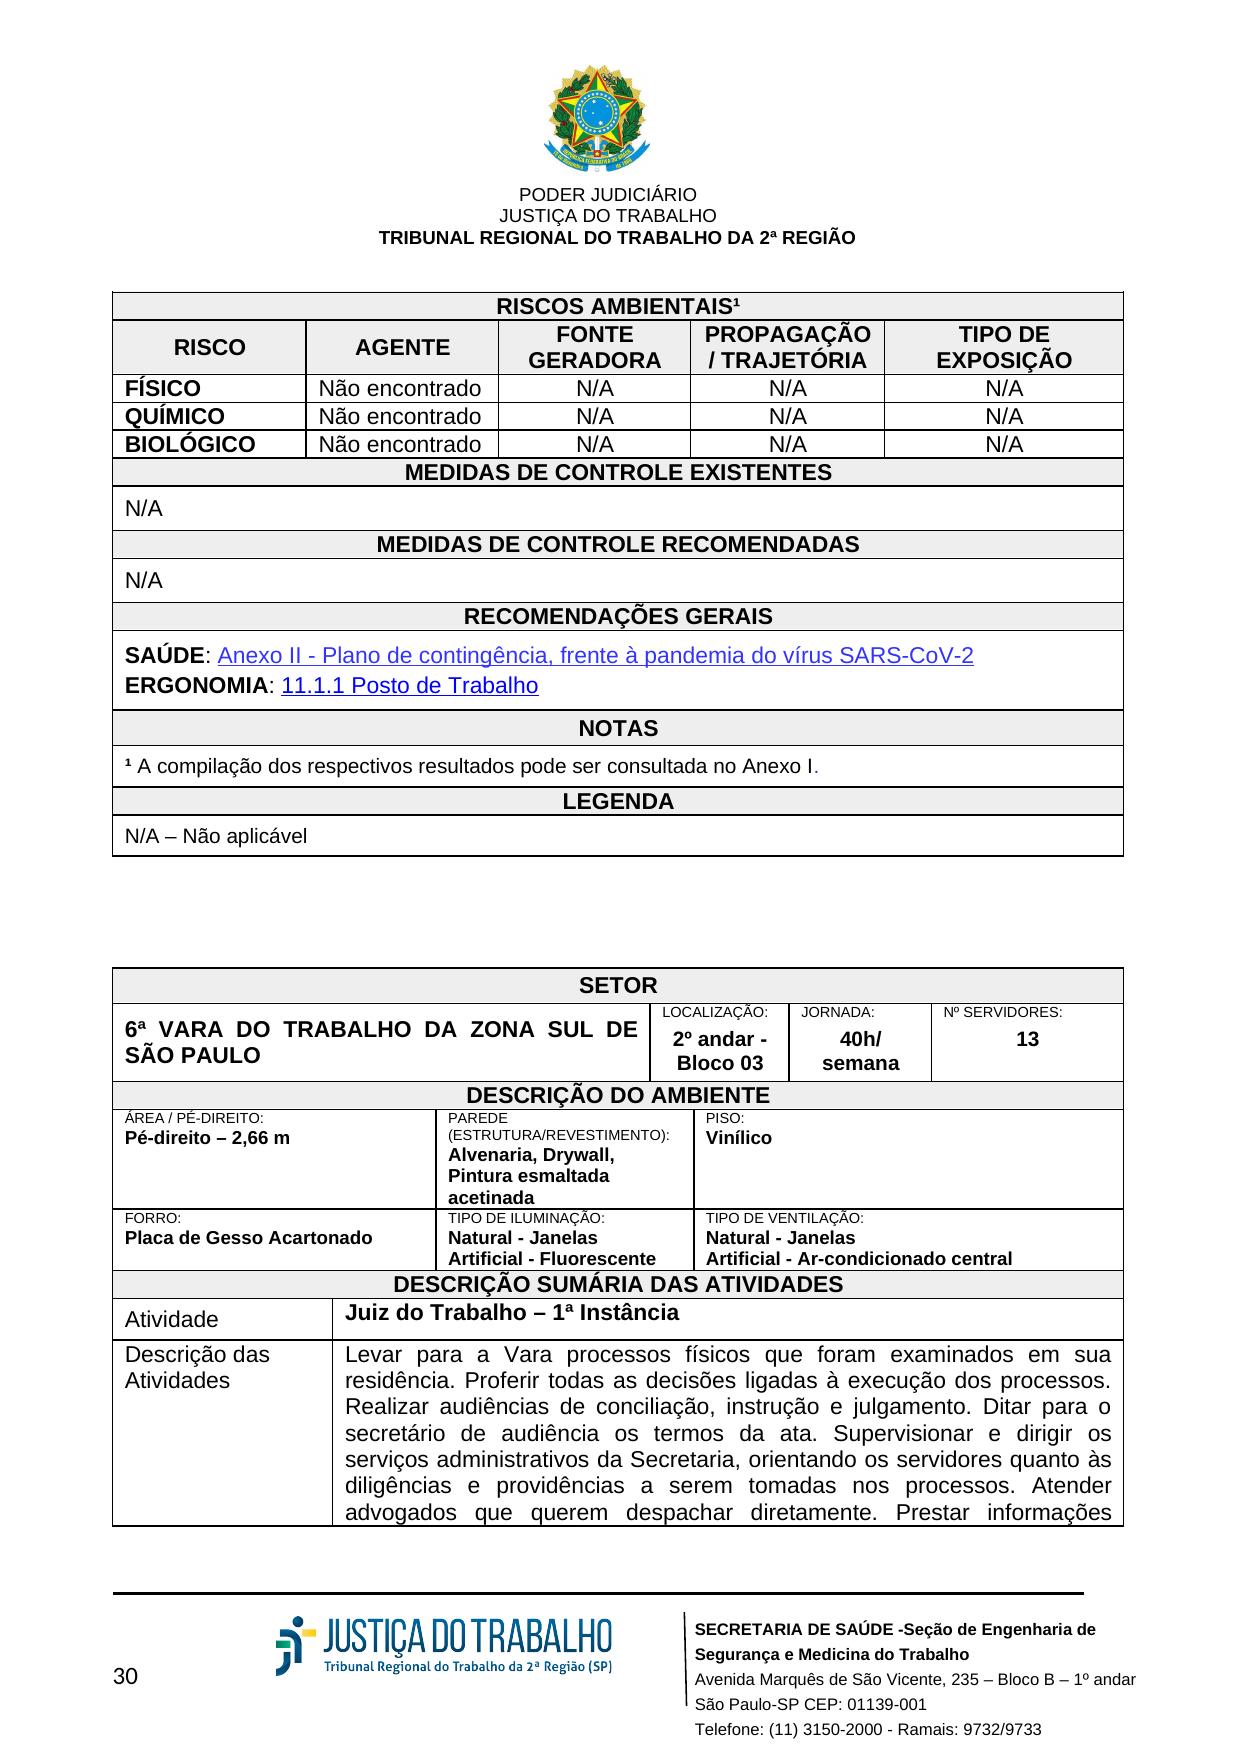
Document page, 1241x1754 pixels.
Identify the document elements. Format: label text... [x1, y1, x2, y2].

table_cell Juiz do Trabalho – 1ª Instância [333, 1299, 1123, 1339]
table_cell N/A [885, 431, 1123, 457]
table_cell PROPAGAÇÃO/ TRAJETÓRIA [691, 321, 884, 373]
table_cell FÍSICO [113, 375, 305, 401]
table_cell MEDIDAS DE CONTROLE EXISTENTES [113, 459, 1123, 485]
table_cell 6ª VARA DO TRABALHO DA ZONA SUL DE SÃO PAULO [113, 1004, 649, 1081]
table_cell DESCRIÇÃO DO AMBIENTE [113, 1082, 1123, 1108]
table_cell Não encontrado [307, 431, 498, 457]
table_cell N/A [113, 487, 1123, 529]
table_cell FORRO: Placa de Gesso Acartonado [113, 1210, 435, 1270]
table_cell AGENTE [307, 321, 498, 373]
table_cell N/A [691, 431, 884, 457]
table_header SETOR [113, 969, 1123, 1002]
table_cell SAÚDE: Anexo II - Plano de contingência, frente à pandemia do vírus SARS-CoV-2 ERGONOMIA: 11.1.1 Posto de Trabalho [113, 631, 1123, 709]
table_cell Não encontrado [307, 375, 498, 401]
table_cell N/A [499, 431, 690, 457]
table_cell PISO: Vinílico [695, 1110, 1123, 1208]
table_cell Atividade [113, 1299, 332, 1339]
table_cell MEDIDAS DE CONTROLE RECOMENDADAS [113, 531, 1123, 557]
table_cell LEGENDA [113, 788, 1123, 814]
table_cell N/A [499, 375, 690, 401]
table_cell JORNADA: 40h/semana [790, 1004, 931, 1081]
table_cell ÁREA / PÉ-DIREITO: Pé-direito – 2,66 m [113, 1110, 435, 1208]
table_cell LOCALIZAÇÃO: 2º andar - Bloco 03 [651, 1004, 788, 1081]
table_cell TIPO DE EXPOSIÇÃO [885, 321, 1123, 373]
table_cell N/A – Não aplicável [113, 816, 1123, 855]
table_cell DESCRIÇÃO SUMÁRIA DAS ATIVIDADES [113, 1271, 1123, 1298]
table_cell TIPO DE ILUMINAÇÃO: Natural - Janelas Artificial - Fluorescente [437, 1210, 693, 1270]
table_cell FONTE GERADORA [499, 321, 690, 373]
table_cell RISCO [113, 321, 305, 373]
table_cell RECOMENDAÇÕES GERAIS [113, 603, 1123, 629]
table_cell TIPO DE VENTILAÇÃO: Natural - Janelas Artificial - Ar-condicionado central [695, 1210, 1123, 1270]
table_cell N/A [885, 375, 1123, 401]
table_cell BIOLÓGICO [113, 431, 305, 457]
table_cell NOTAS [113, 711, 1123, 745]
table_cell Nº SERVIDORES: 13 [932, 1004, 1123, 1081]
table_cell PAREDE (ESTRUTURA/REVESTIMENTO): Alvenaria, Drywall, Pintura esmaltada acetinada [437, 1110, 693, 1208]
table_cell ¹ A compilação dos respectivos resultados pode ser consultada no Anexo I. [113, 746, 1123, 786]
table_cell N/A [691, 403, 884, 429]
table_cell Levar para a Vara processos físicos que foram examinados em sua residência. Proferir todas as decisões ligadas à execução dos processos. Realizar audiências de conciliação, instrução e julgamento. Ditar para o secretário de audiência os termos da ata. Supervisionar e dirigir os serviços administrativos da Secretaria, orientando os servidores quanto às diligências e providências a serem tomadas nos processos. Atender advogados que querem despachar diretamente. Prestar informações [333, 1341, 1123, 1525]
picture [543, 65, 650, 172]
table_cell Não encontrado [307, 403, 498, 429]
table_cell RISCOS AMBIENTAIS¹ [113, 293, 1123, 319]
table_cell Descrição das Atividades [113, 1341, 332, 1525]
table_cell N/A [691, 375, 884, 401]
picture [276, 1616, 612, 1676]
table_cell N/A [499, 403, 690, 429]
table_cell QUÍMICO [113, 403, 305, 429]
table_cell N/A [113, 559, 1123, 602]
table_cell N/A [885, 403, 1123, 429]
